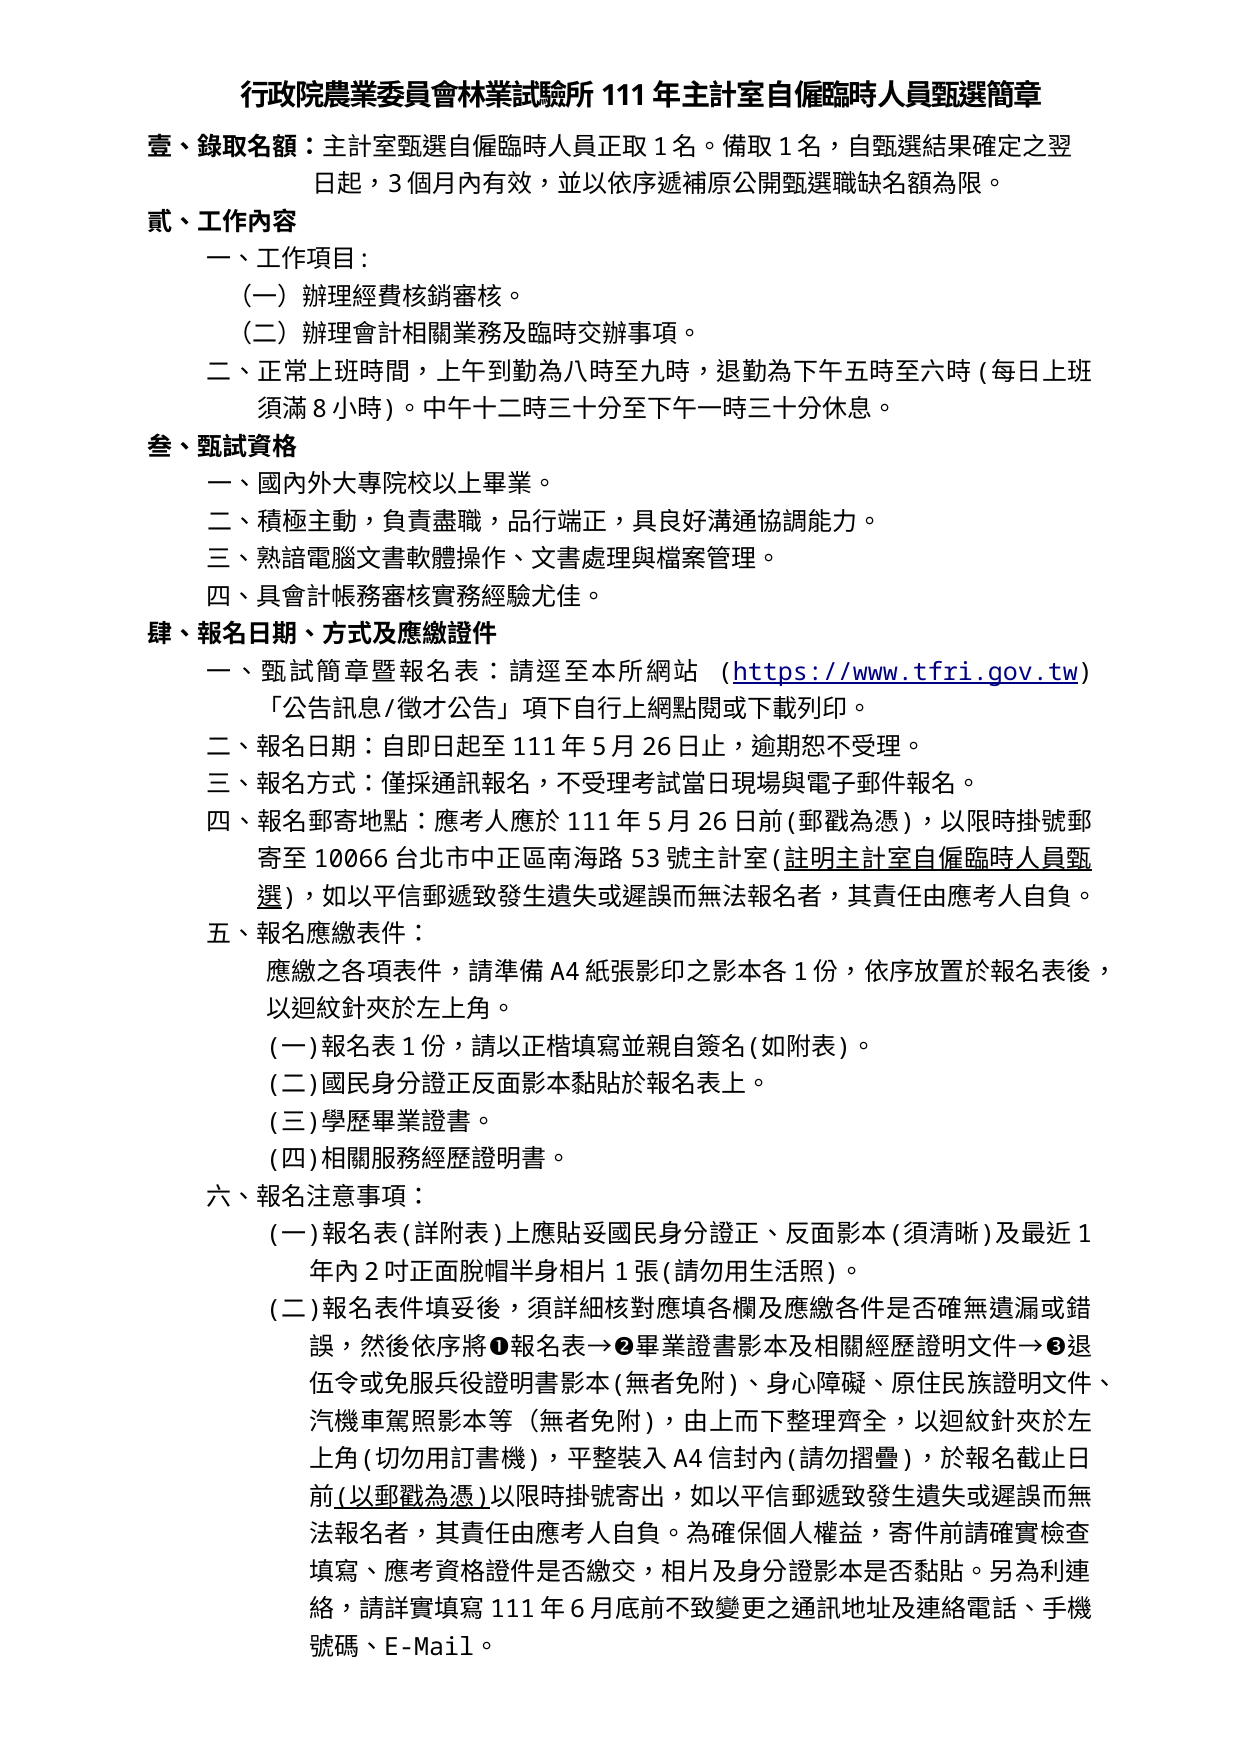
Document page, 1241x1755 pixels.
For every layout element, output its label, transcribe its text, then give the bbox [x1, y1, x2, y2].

text 肆、報名日期、方式及應繳證件 [148, 612, 1093, 650]
text 貳、工作內容 [148, 200, 1137, 237]
text 二、積極主動，負責盡職，品行端正，具良好溝通協調能力。 [207, 500, 1093, 537]
text （二）辦理會計相關業務及臨時交辦事項。 [227, 312, 1093, 350]
text (二)國民身分證正反面影本黏貼於報名表上。 [266, 1062, 1093, 1100]
text (四)相關服務經歷證明書。 [266, 1137, 1093, 1175]
text 二、正常上班時間，上午到勤為八時至九時，退勤為下午五時至六時(每日上班須滿8小時)。中午十二時三十分至下午一時三十分休息。 [207, 350, 1093, 425]
text 六、報名注意事項： [207, 1175, 1093, 1212]
text (一)報名表1份，請以正楷填寫並親自簽名(如附表)。 [266, 1025, 1093, 1062]
text 四、報名郵寄地點：應考人應於111年5月26日前(郵戳為憑)，以限時掛號郵寄至10066台北市中正區南海路53號主計室(註明主計室自僱臨時人員甄選)，如以平信郵遞致發生遺失或遲誤而無法報名者，其責任由應考人自負。 [207, 800, 1093, 912]
text 叁、甄試資格 [148, 425, 1093, 462]
text 應繳之各項表件，請準備A4紙張影印之影本各1份，依序放置於報名表後，以迴紋針夾於左上角。 [266, 950, 1093, 1025]
text 一、國內外大專院校以上畢業。 [207, 462, 1093, 500]
text 壹、錄取名額：主計室甄選自僱臨時人員正取1名。備取1名，自甄選結果確定之翌日起，3個月內有效，並以依序遞補原公開甄選職缺名額為限。 [148, 125, 1093, 200]
text (三)學歷畢業證書。 [266, 1100, 1093, 1137]
text 三、報名方式：僅採通訊報名，不受理考試當日現場與電子郵件報名。 [207, 762, 1093, 800]
text 二、報名日期：自即日起至111年5月26日止，逾期恕不受理。 [207, 725, 1093, 762]
text 四、具會計帳務審核實務經驗尤佳。 [207, 575, 1093, 612]
text (一)報名表(詳附表)上應貼妥國民身分證正、反面影本(須清晰)及最近1年內2吋正面脫帽半身相片1張(請勿用生活照)。 [266, 1212, 1093, 1287]
text 五、報名應繳表件： [207, 912, 1093, 950]
text (二)報名表件填妥後，須詳細核對應填各欄及應繳各件是否確無遺漏或錯誤，然後依序將報名表→畢業證書影本及相關經歷證明文件→退伍令或免服兵役證明書影本(無者免附)、身心障礙、原住民族證明文件、汽機車駕照影本等（無者免附)，由上而下整理齊全，以迴紋針夾於左上角(切勿用訂書機)，平整裝入A4信封內(請勿摺疊)，於報名截止日前(以郵戳為憑)以限時掛號寄出，如以平信郵遞致發生遺失或遲誤而無法報名者，其責任由應考人自負。為確保個人權益，寄件前請確實檢查填寫、應考資格證件是否繳交，相片及身分證影本是否黏貼。另為利連絡，請詳實填寫111年6月底前不致變更之通訊地址及連絡電話、手機號碼、E-Mail。 [266, 1287, 1093, 1662]
text 一、工作項目: [207, 237, 1093, 275]
text 一、甄試簡章暨報名表：請逕至本所網站 (https://www.tfri.gov.tw)「公告訊息/徵才公告」項下自行上網點閱或下載列印。 [207, 650, 1093, 725]
text 行政院農業委員會林業試驗所111年主計室自僱臨時人員甄選簡章 [148, 75, 1137, 112]
text 三、熟諳電腦文書軟體操作、文書處理與檔案管理。 [207, 537, 1093, 575]
text （一）辦理經費核銷審核。 [227, 275, 1093, 312]
